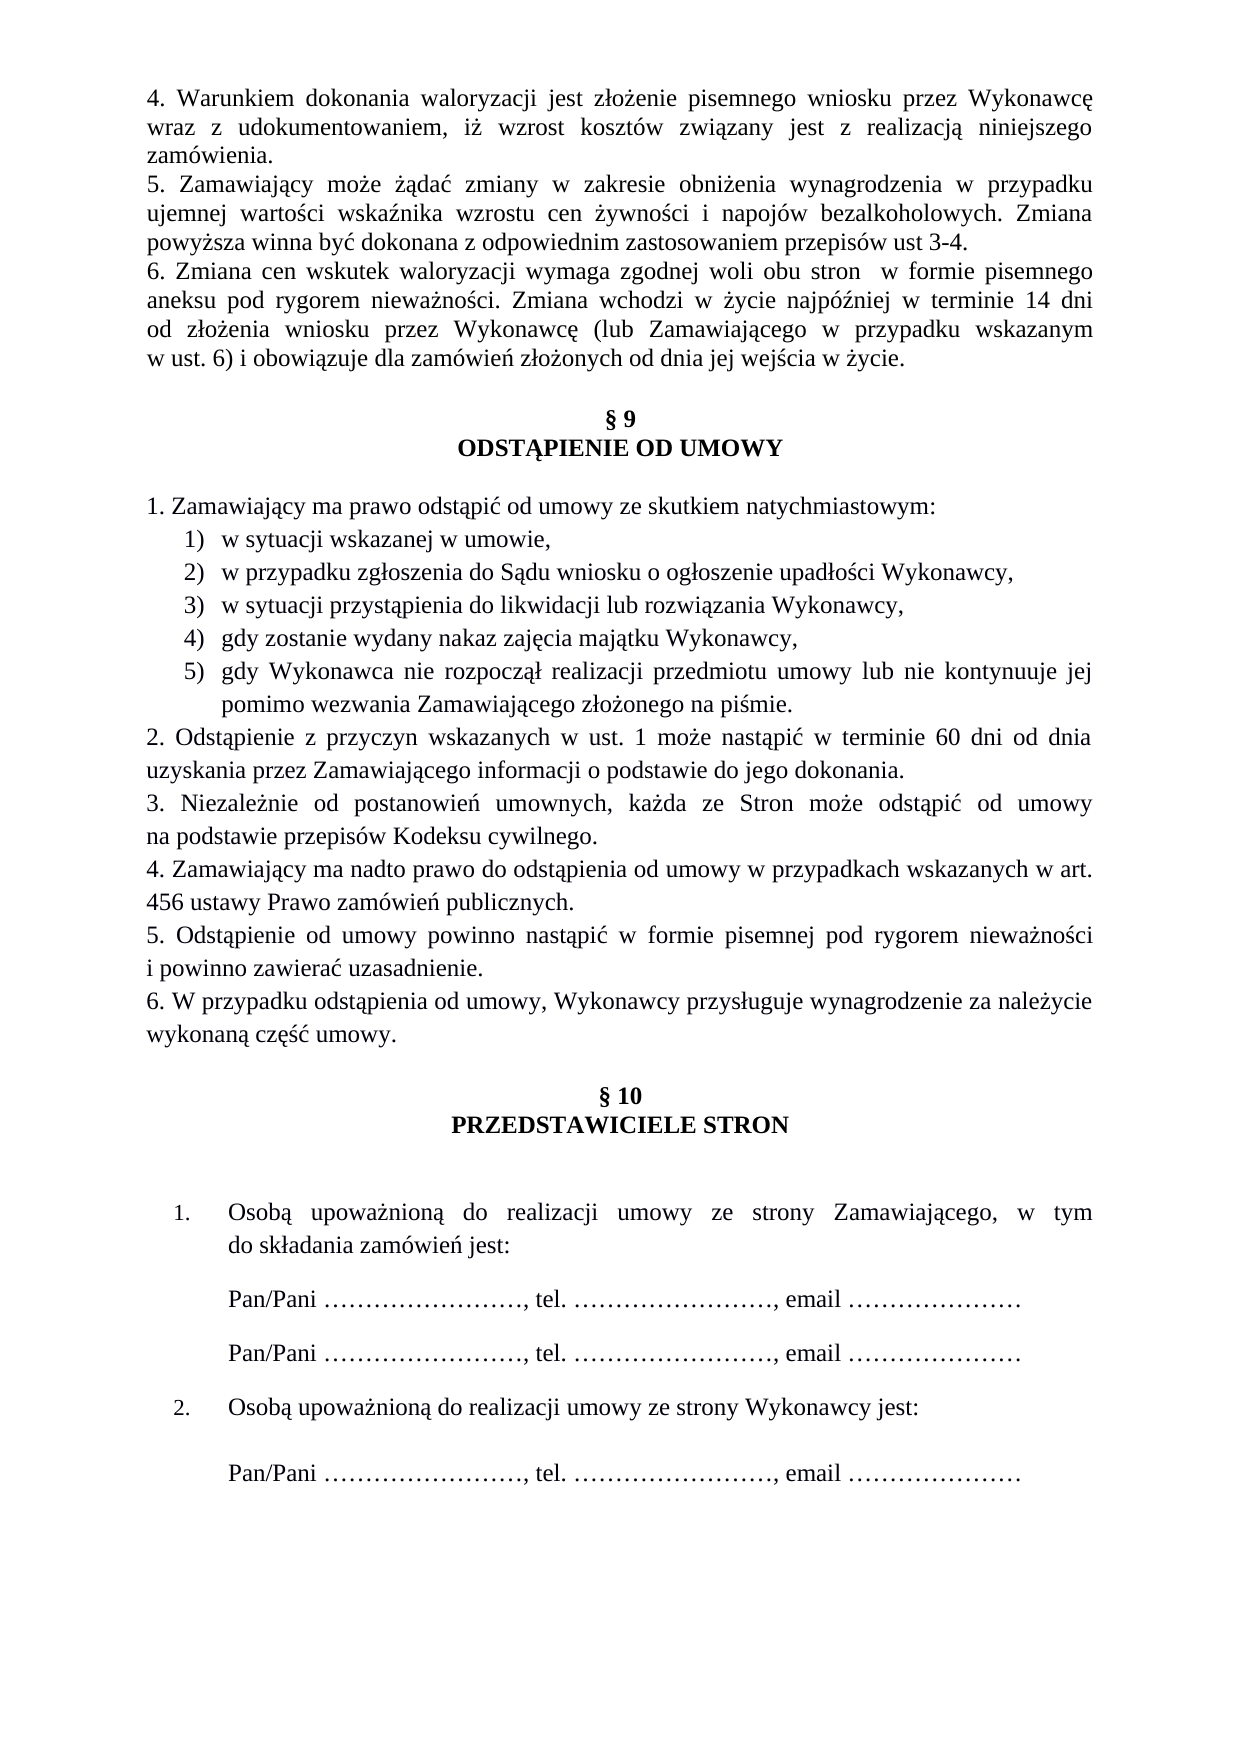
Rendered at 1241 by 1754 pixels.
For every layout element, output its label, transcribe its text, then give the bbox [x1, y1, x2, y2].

list 3. Niezależnie od postanowień umownych, każda ze Stron może odstąpić od umowy na podstawie przepisów Kodeksu cywilnego. [146, 788, 1094, 850]
list 6. W przypadku odstąpienia od umowy, Wykonawcy przysługuje wynagrodzenie za należycie wykonaną część umowy. [146, 986, 1094, 1048]
list gdy zostanie wydany nakaz zajęcia majątku Wykonawcy, [184, 623, 1094, 652]
list Pan/Pani ……………………, tel. ……………………, email ………………… [228, 1338, 1094, 1367]
list gdy Wykonawca nie rozpoczął realizacji przedmiotu umowy lub nie kontynuuje jej pomimo wezwania Zamawiającego złożonego na piśmie. [184, 656, 1094, 718]
text 4. Warunkiem dokonania waloryzacji jest złożenie pisemnego wniosku przez Wykonawcę wraz z udokumentowaniem, iż wzrost kosztów związany jest z realizacją niniejszego zamówienia. [147, 83, 1094, 169]
list 2. Odstąpienie z przyczyn wskazanych w ust. 1 może nastąpić w terminie 60 dni od dnia uzyskania przez Zamawiającego informacji o podstawie do jego dokonania. [146, 722, 1094, 784]
text § 10 [147, 1081, 1094, 1110]
list 5. Odstąpienie od umowy powinno nastąpić w formie pisemnej pod rygorem nieważności i powinno zawierać uzasadnienie. [146, 920, 1094, 982]
list w przypadku zgłoszenia do Sądu wniosku o ogłoszenie upadłości Wykonawcy, [184, 557, 1094, 586]
text PRZEDSTAWICIELE STRON [147, 1110, 1094, 1139]
text § 9 [147, 404, 1094, 433]
text 6. Zmiana cen wskutek waloryzacji wymaga zgodnej woli obu stron w formie pisemnego aneksu pod rygorem nieważności. Zmiana wchodzi w życie najpóźniej w terminie 14 dni od złożenia wniosku przez Wykonawcę (lub Zamawiającego w przypadku wskazanym w ust. 6) i obowiązuje dla zamówień złożonych od dnia jej wejścia w życie. [147, 256, 1094, 372]
list Pan/Pani ……………………, tel. ……………………, email ………………… [228, 1458, 1094, 1487]
list w sytuacji przystąpienia do likwidacji lub rozwiązania Wykonawcy, [184, 590, 1094, 619]
list 4. Zamawiający ma nadto prawo do odstąpienia od umowy w przypadkach wskazanych w art. 456 ustawy Prawo zamówień publicznych. [146, 854, 1094, 916]
list 1. Zamawiający ma prawo odstąpić od umowy ze skutkiem natychmiastowym: [146, 491, 1094, 520]
list Pan/Pani ……………………, tel. ……………………, email ………………… [228, 1284, 1094, 1313]
text 5. Zamawiający może żądać zmiany w zakresie obniżenia wynagrodzenia w przypadku ujemnej wartości wskaźnika wzrostu cen żywności i napojów bezalkoholowych. Zmiana powyższa winna być dokonana z odpowiednim zastosowaniem przepisów ust 3-4. [147, 169, 1094, 256]
list w sytuacji wskazanej w umowie, [184, 524, 1094, 553]
list Osobą upoważnioną do realizacji umowy ze strony Zamawiającego, w tym do składania zamówień jest: [190, 1197, 1094, 1259]
list Osobą upoważnioną do realizacji umowy ze strony Wykonawcy jest: [190, 1392, 1094, 1421]
text ODSTĄPIENIE OD UMOWY [147, 433, 1094, 462]
